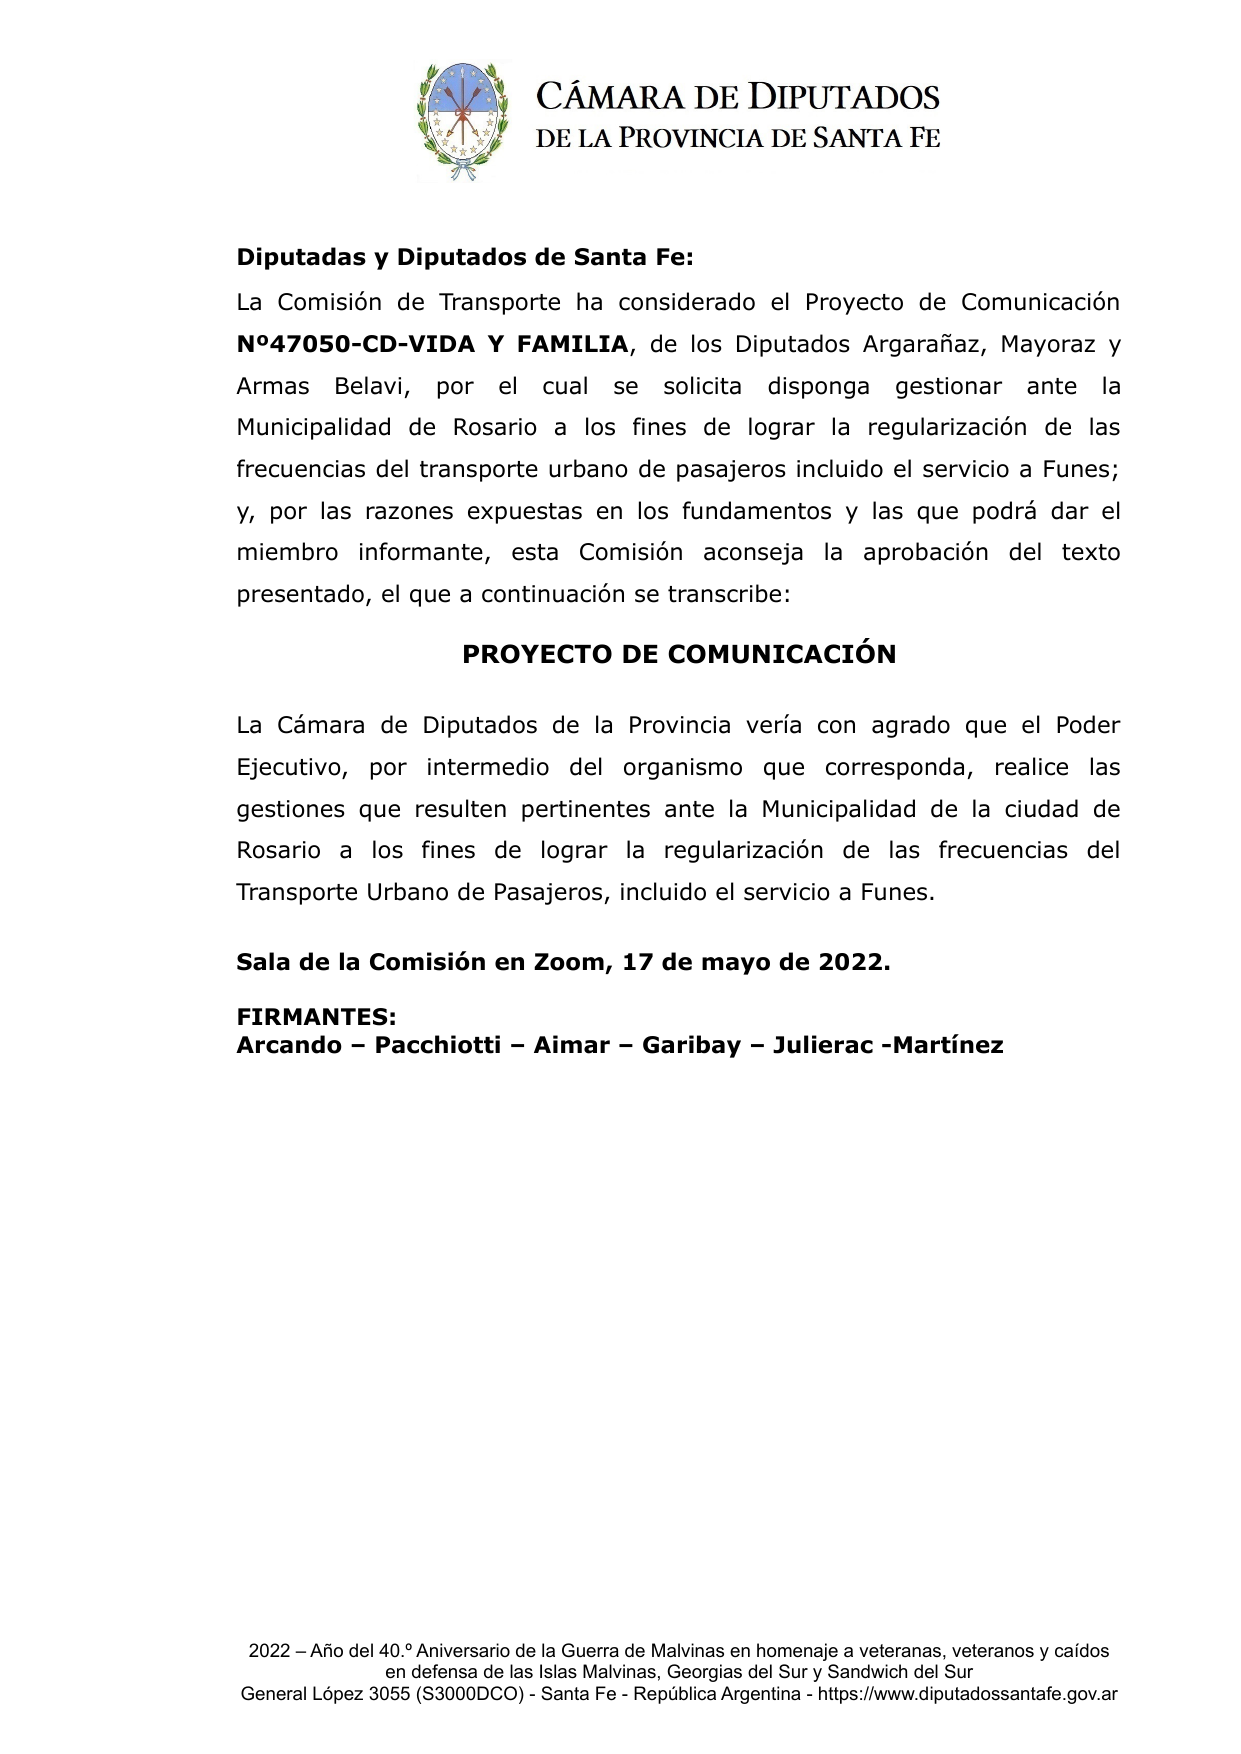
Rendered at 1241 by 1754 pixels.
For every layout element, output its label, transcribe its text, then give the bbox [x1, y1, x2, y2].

picture [413, 59, 945, 183]
text La Cámara de Diputados de la Provincia vería con agrado que el Poder Ejecutivo, por intermedio del organismo que corresponda, realice las gestiones que resulten pertinentes ante la Municipalidad de la ciudad de Rosario a los fines de lograr la regularización de las frecuencias del Transporte Urbano de Pasajeros, incluido el servicio a Funes. [236, 711, 1122, 905]
text Sala de la Comisión en Zoom, 17 de mayo de 2022. [236, 947, 1122, 975]
text Arcando – Pacchiotti – Aimar – Garibay – Julierac -Martínez [236, 1030, 1122, 1058]
text PROYECTO DE COMUNICACIÓN [236, 639, 1122, 669]
text La Comisión de Transporte ha considerado el Proyecto de Comunicación Nº47050-CD-VIDA Y FAMILIA, de los Diputados Argarañaz, Mayoraz y Armas Belavi, por el cual se solicita disponga gestionar ante la Municipalidad de Rosario a los fines de lograr la regularización de las frecuencias del transporte urbano de pasajeros incluido el servicio a Funes; y, por las razones expuestas en los fundamentos y las que podrá dar el miembro informante, esta Comisión aconseja la aprobación del texto presentado, el que a continuación se transcribe: [236, 288, 1122, 607]
text Diputadas y Diputados de Santa Fe: [236, 242, 1122, 270]
text FIRMANTES: [236, 1003, 1122, 1030]
